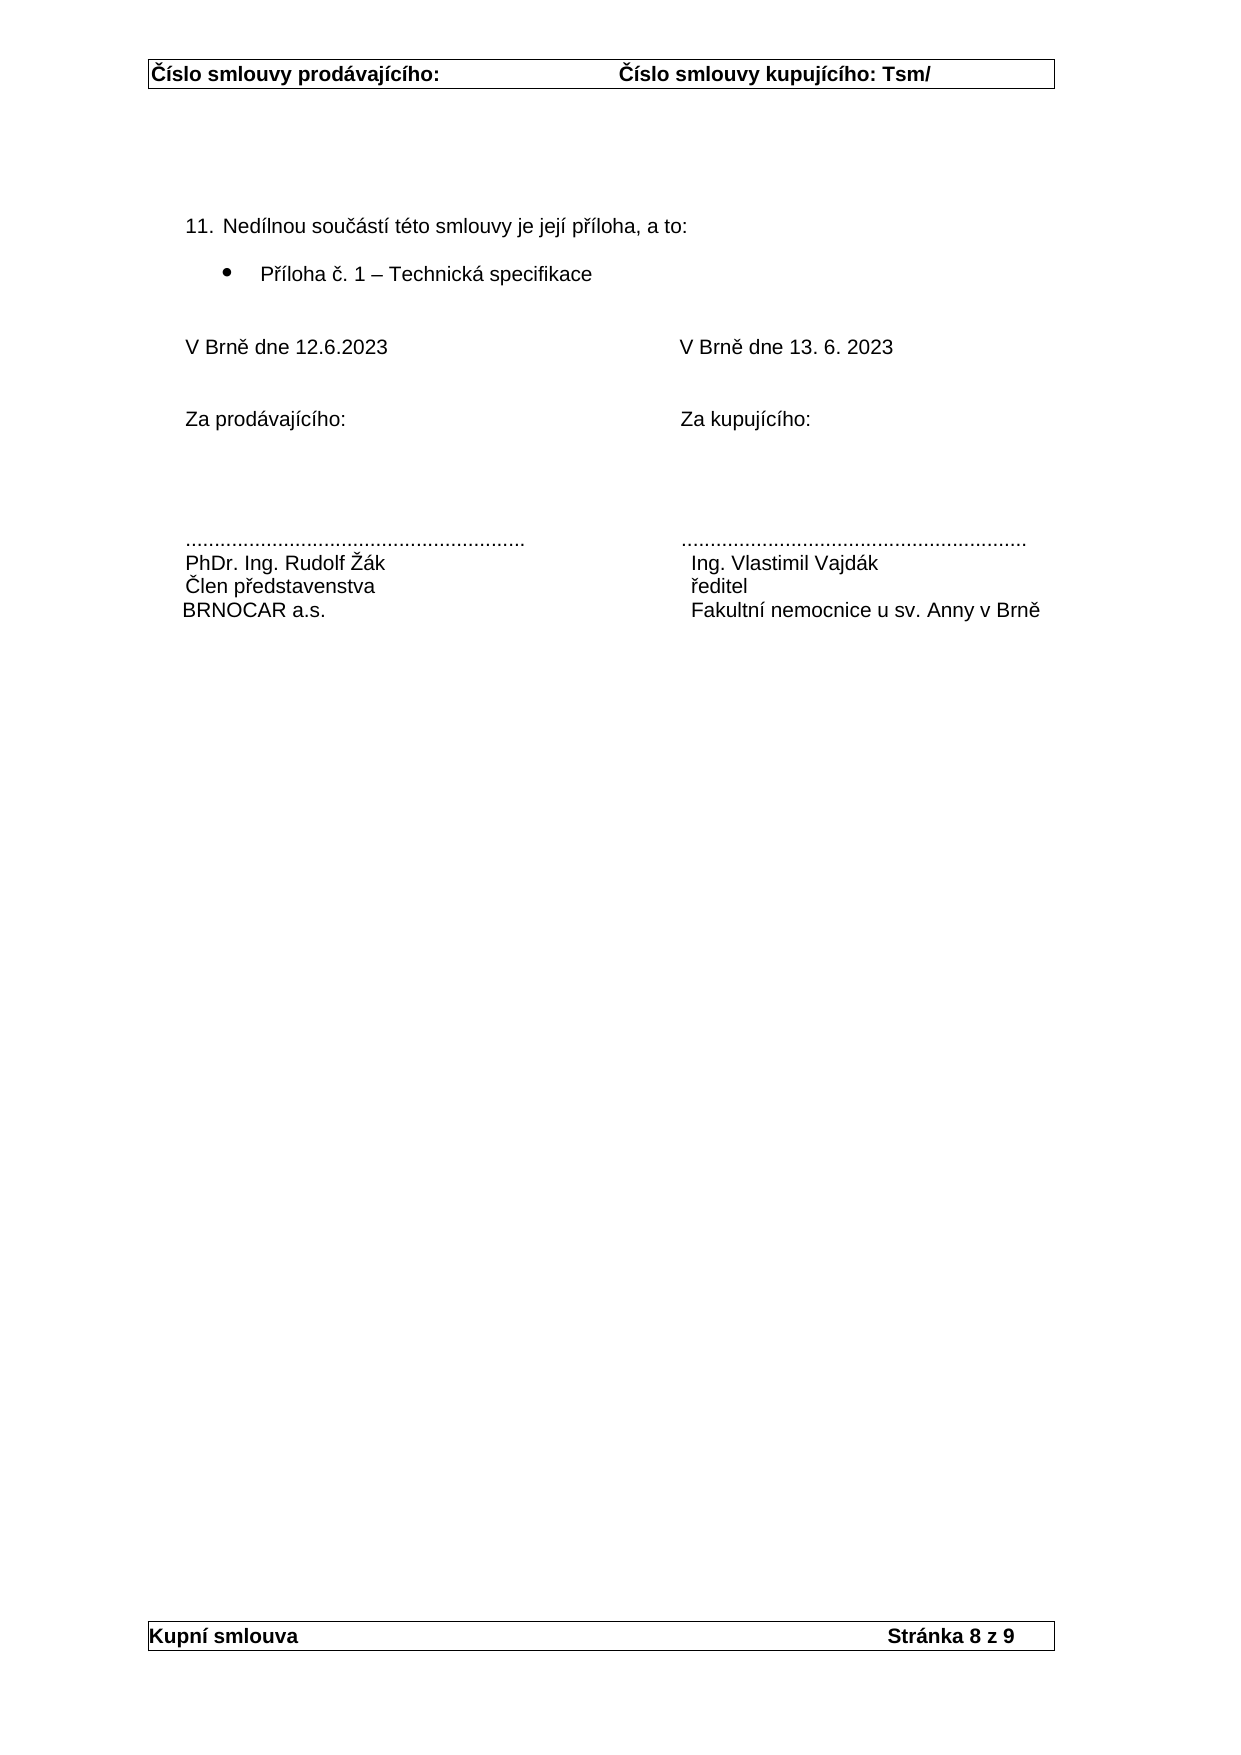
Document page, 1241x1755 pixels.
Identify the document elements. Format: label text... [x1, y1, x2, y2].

list Nedílnou součástí této smlouvy je její příloha, a to: [185, 214, 1093, 238]
text ........................................................... ............................................................ [148, 526, 1093, 550]
text V Brně dne 12.6.2023 V Brně dne 13. 6. 2023 [148, 335, 1093, 359]
text Za prodávajícího: Za kupujícího: [148, 407, 1093, 431]
list Příloha č. 1 – Technická specifikace [223, 262, 1093, 287]
text Člen představenstva ředitel [148, 574, 1093, 598]
text BRNOCAR a.s. Fakultní nemocnice u sv. Anny v Brně [148, 598, 1093, 622]
text PhDr. Ing. Rudolf Žák Ing. Vlastimil Vajdák [148, 550, 1093, 574]
